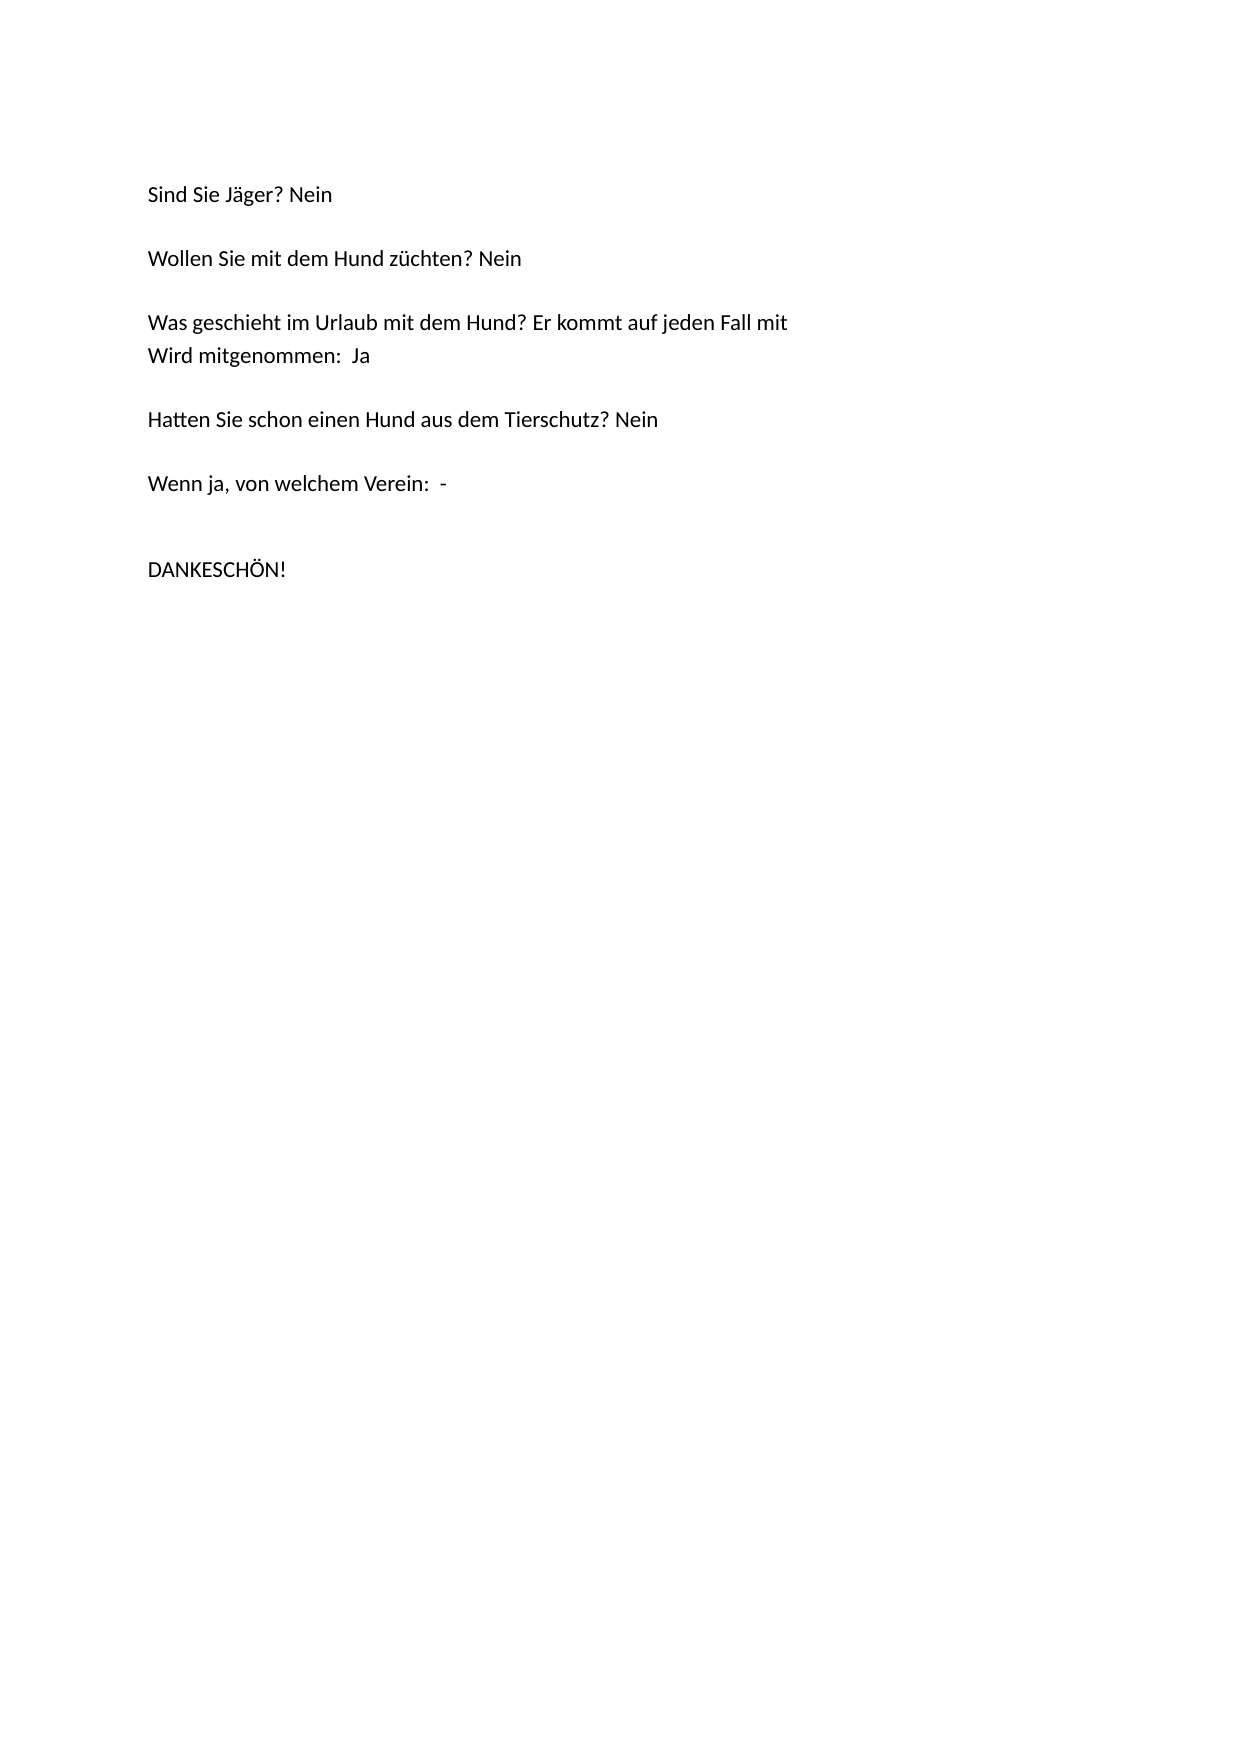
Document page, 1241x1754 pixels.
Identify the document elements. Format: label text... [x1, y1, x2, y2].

text Sind Sie Jäger? Nein Wollen Sie mit dem Hund züchten? Nein Was geschieht im Urlaub mit dem Hund? Er kommt auf jeden Fall mit Wird mitgenommen: Ja Hatten Sie schon einen Hund aus dem Tierschutz? Nein Wenn ja, von welchem Verein: - [148, 148, 1093, 530]
text DANKESCHÖN! [148, 555, 1093, 583]
